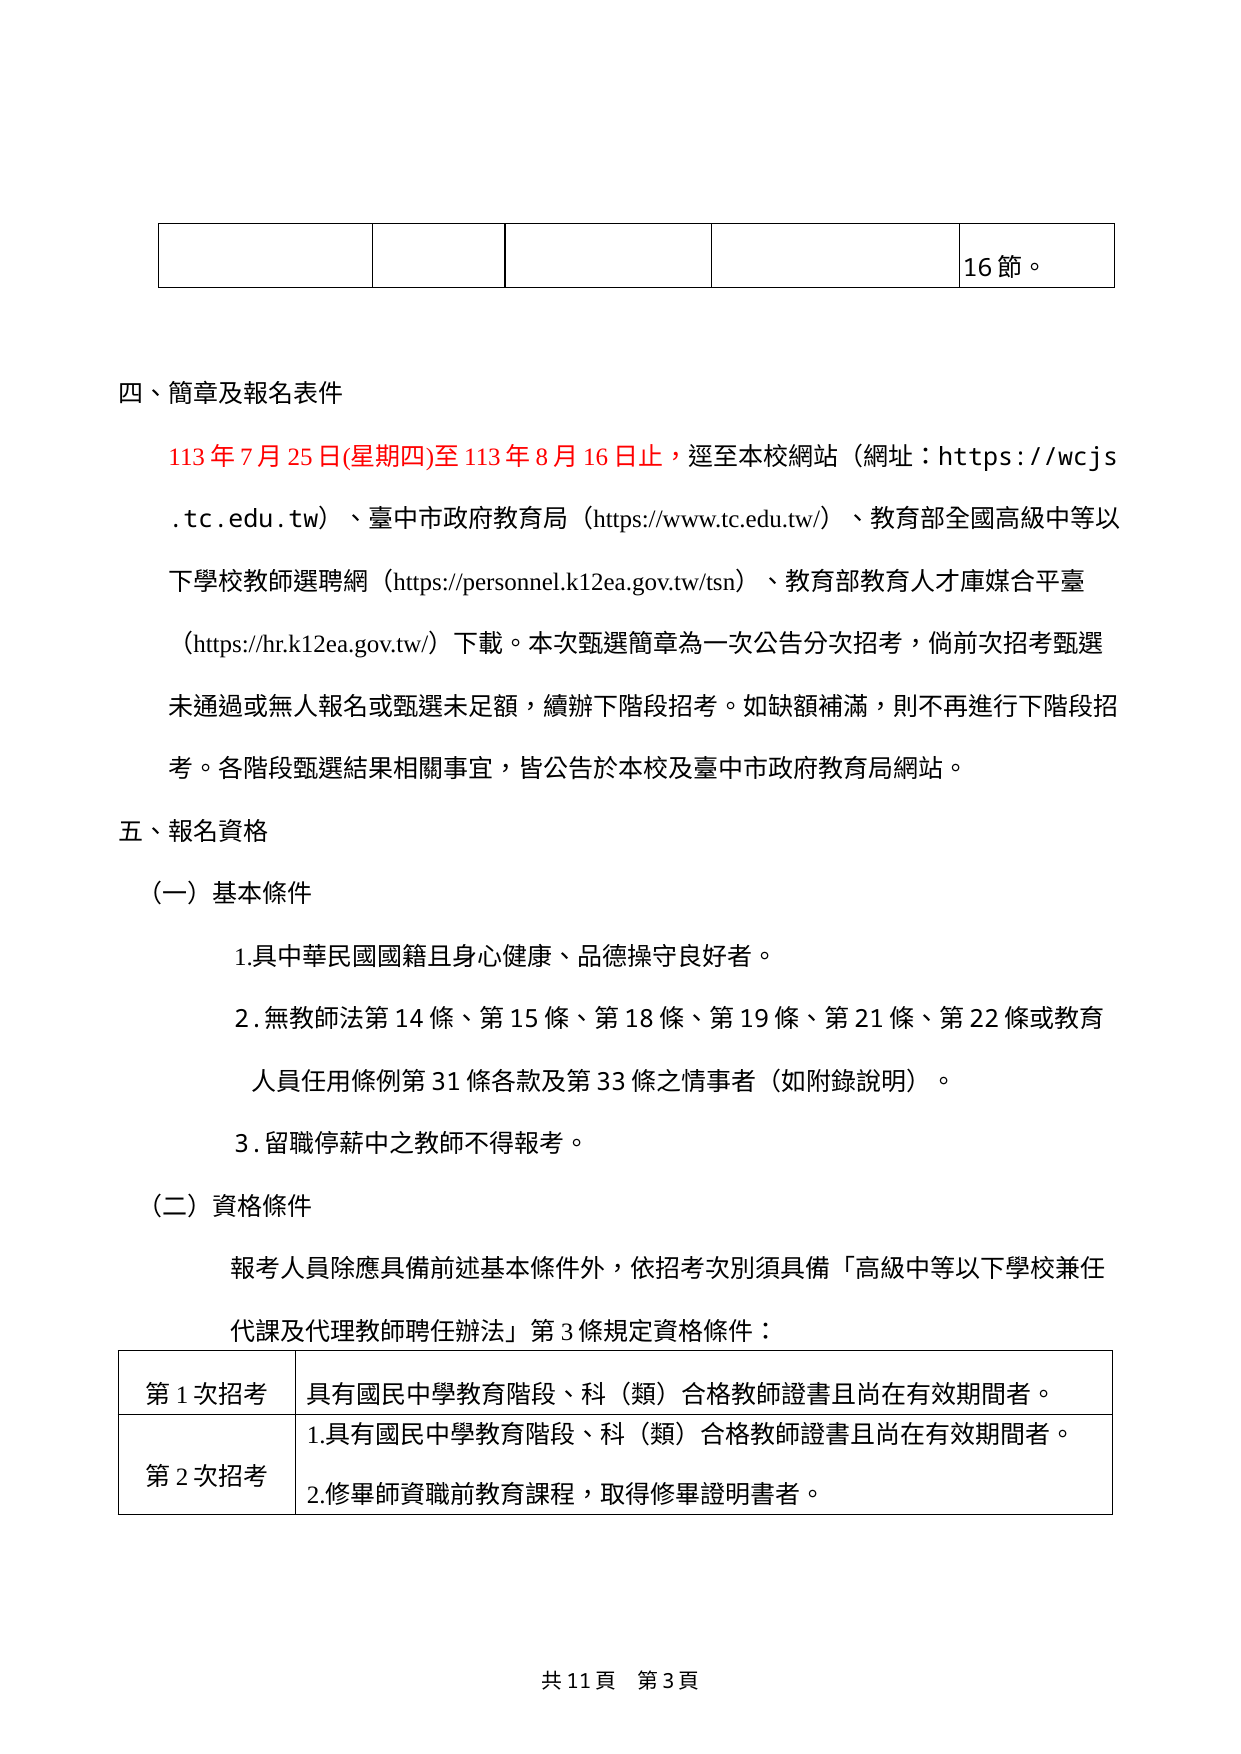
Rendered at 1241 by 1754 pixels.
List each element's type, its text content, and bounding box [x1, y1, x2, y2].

text 2.無教師法第14條、第15條、第18條、第19條、第21條、第22條或教育人員任用條例第31條各款及第33條之情事者（如附錄說明）。 [234, 975, 1122, 1100]
table_cell 第2次招考 [119, 1415, 295, 1514]
text （二）資格條件 [118, 1163, 1122, 1225]
table_header 具有國民中學教育階段、科（類）合格教師證書且尚在有效期間者。 [296, 1351, 1112, 1414]
table_cell 16節。 [960, 224, 1114, 287]
text （一）基本條件 [118, 850, 1122, 913]
table_cell [712, 224, 959, 287]
table_cell [373, 224, 504, 287]
text 1.具中華民國國籍且身心健康、品德操守良好者。 [221, 913, 1122, 975]
table_cell [159, 224, 372, 287]
table_cell 1.具有國民中學教育階段、科（類）合格教師證書且尚在有效期間者。 2.修畢師資職前教育課程，取得修畢證明書者。 [296, 1415, 1112, 1514]
table_header 第1次招考 [119, 1351, 295, 1414]
text 四、簡章及報名表件 113年7月25日(星期四)至113年8月16日止，逕至本校網站（網址：https://wcjs.tc.edu.tw）、臺中市政府教育局（https://www.tc.edu.tw/）、教育部全國高級中等以下學校教師選聘網（https://personnel.k12ea.gov.tw/tsn）、教育部教育人才庫媒合平臺（https://hr.k12ea.gov.tw/）下載。本次甄選簡章為一次公告分次招考，倘前次招考甄選未通過或無人報名或甄選未足額，續辦下階段招考。如缺額補滿，則不再進行下階段招考。各階段甄選結果相關事宜，皆公告於本校及臺中市政府教育局網站。 [118, 350, 1122, 788]
text 3.留職停薪中之教師不得報考。 [221, 1100, 1122, 1163]
table_cell [506, 224, 711, 287]
text 五、報名資格 [118, 788, 1122, 850]
text 報考人員除應具備前述基本條件外，依招考次別須具備「高級中等以下學校兼任代課及代理教師聘任辦法」第3條規定資格條件： [231, 1225, 1122, 1350]
